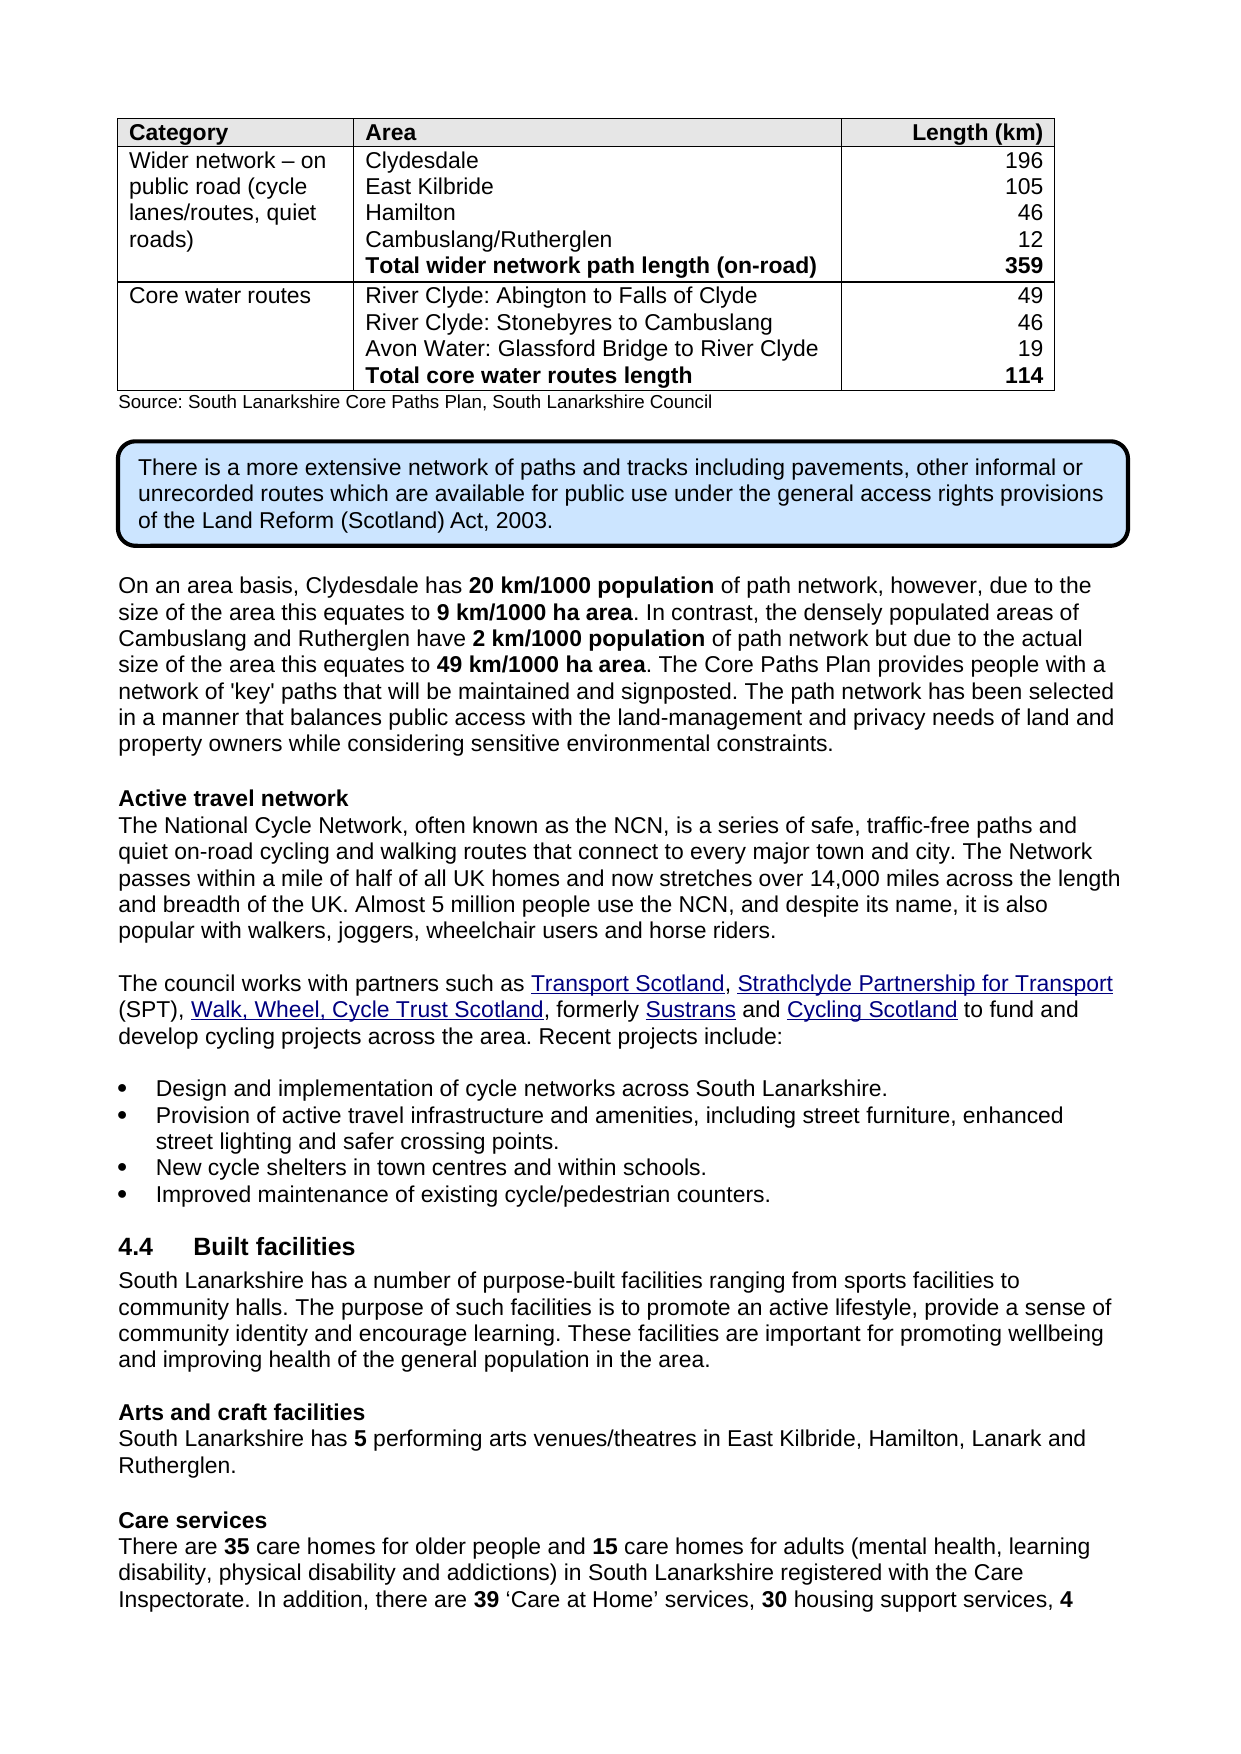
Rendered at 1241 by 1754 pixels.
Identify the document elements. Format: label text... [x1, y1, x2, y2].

text On an area basis, Clydesdale has 20 km/1000 population of path network, however, due to the size of the area this equates to 9 km/1000 ha area. In contrast, the densely populated areas of Cambuslang and Rutherglen have 2 km/1000 population of path network but due to the actual size of the area this equates to 49 km/1000 ha area. The Core Paths Plan provides people with a network of 'key' paths that will be maintained and signposted. The path network has been selected in a manner that balances public access with the land-management and privacy needs of land and property owners while considering sensitive environmental constraints. [118, 572, 1122, 757]
list Provision of active travel infrastructure and amenities, including street furniture, enhanced street lighting and safer crossing points. [118, 1102, 1122, 1154]
table_cell Wider network – on public road (cycle lanes/routes, quiet roads) [118, 147, 353, 281]
table_header Length (km) [842, 119, 1054, 146]
text Source: South Lanarkshire Core Paths Plan, South Lanarkshire Council [118, 391, 1122, 413]
table_cell Clydesdale East Kilbride Hamilton Cambuslang/Rutherglen Total wider network path length (on-road) [354, 147, 841, 281]
text Care services [118, 1507, 1122, 1533]
subtitle 4.4 Built facilities [118, 1232, 1122, 1261]
list Improved maintenance of existing cycle/pedestrian counters. [118, 1181, 1122, 1207]
text Active travel network [118, 785, 1122, 812]
table_cell River Clyde: Abington to Falls of Clyde River Clyde: Stonebyres to Cambuslang Avon Water: Glassford Bridge to River Clyde Total core water routes length [354, 283, 841, 390]
text South Lanarkshire has 5 performing arts venues/theatres in East Kilbride, Hamilton, Lanark and Rutherglen. [118, 1425, 1122, 1478]
text The council works with partners such as Transport Scotland, Strathclyde Partnership for Transport (SPT), Walk, Wheel, Cycle Trust Scotland, formerly Sustrans and Cycling Scotland to fund and develop cycling projects across the area. Recent projects include: [118, 970, 1122, 1049]
text South Lanarkshire has a number of purpose-built facilities ranging from sports facilities to community halls. The purpose of such facilities is to promote an active lifestyle, provide a sense of community identity and encourage learning. These facilities are important for promoting wellbeing and improving health of the general population in the area. [118, 1267, 1122, 1372]
table_cell Core water routes [118, 283, 353, 390]
text The National Cycle Network, often known as the NCN, is a series of safe, traffic-free paths and quiet on-road cycling and walking routes that connect to every major town and city. The Network passes within a mile of half of all UK homes and now stretches over 14,000 miles across the length and breadth of the UK. Almost 5 million people use the NCN, and despite its name, it is also popular with walkers, joggers, wheelchair users and horse riders. [118, 812, 1122, 943]
table_cell 196 105 46 12 359 [842, 147, 1054, 281]
list New cycle shelters in town centres and within schools. [118, 1154, 1122, 1181]
text There are 35 care homes for older people and 15 care homes for adults (mental health, learning disability, physical disability and addictions) in South Lanarkshire registered with the Care Inspectorate. In addition, there are 39 ‘Care at Home’ services, 30 housing support services, 4 [118, 1533, 1122, 1612]
list Design and implementation of cycle networks across South Lanarkshire. [118, 1075, 1122, 1102]
table_cell 49 46 19 114 [842, 283, 1054, 390]
table_header Category [118, 119, 353, 146]
table_header Area [354, 119, 841, 146]
text Arts and craft facilities [118, 1399, 1122, 1425]
